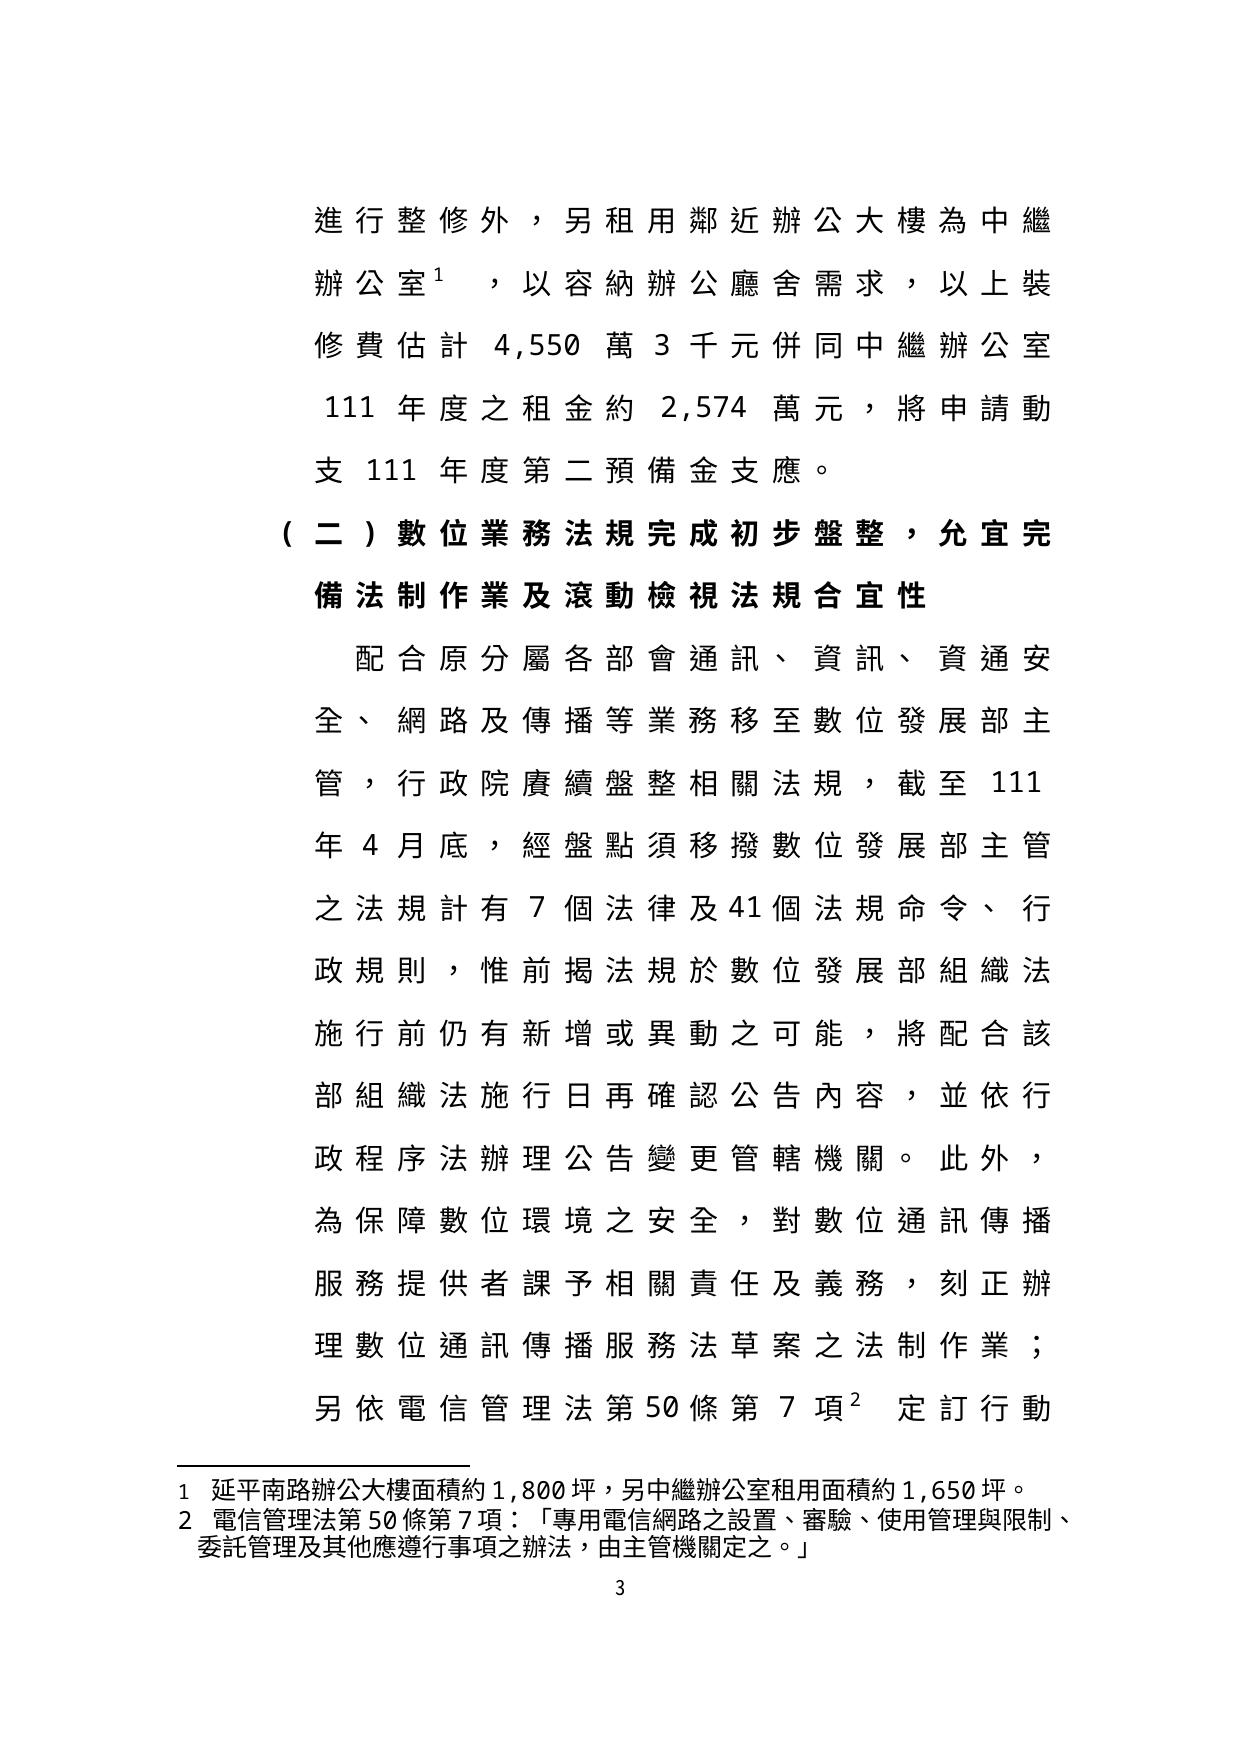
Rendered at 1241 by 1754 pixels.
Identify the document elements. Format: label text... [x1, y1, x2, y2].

text 進行整修外，另租用鄰近辦公大樓為中繼辦公室，以容納辦公廳舍需求，以上裝修費估計4,550萬3千元併同中繼辦公室111年度之租金約2,574萬元，將申請動支111年度第二預備金支應。 [271, 177, 1058, 490]
text (二)數位業務法規完成初步盤整，允宜完備法制作業及滾動檢視法規合宜性 [242, 490, 1058, 615]
text 配合原分屬各部會通訊、資訊、資通安全、網路及傳播等業務移至數位發展部主管，行政院賡續盤整相關法規，截至111年4月底，經盤點須移撥數位發展部主管之法規計有7個法律及41個法規命令、行政規則，惟前揭法規於數位發展部組織法施行前仍有新增或異動之可能，將配合該部組織法施行日再確認公告內容，並依行政程序法辦理公告變更管轄機關。此外，為保障數位環境之安全，對數位通訊傳播服務提供者課予相關責任及義務，刻正辦理數位通訊傳播服務法草案之法制作業；另依電信管理法第50條第7項定訂行動寬頻專用電信網路設置使用管理辦法，因涉及資安規範，持續與相關部會討論精進草案條文內容；據此，為配合數位政策推動及新增業務之規劃，仍須滾動檢視法規合宜與適足性，以及時進行法規調整，俾利數位業務推動。 [271, 615, 1058, 1427]
text 延平南路辦公大樓面積約1,800坪，另中繼辦公室租用面積約1,650坪。 [177, 1466, 1063, 1508]
text 電信管理法第50條第7項：「專用電信網路之設置、審驗、使用管理與限制、委託管理及其他應遵行事項之辦法，由主管機關定之。」 [177, 1508, 1063, 1562]
